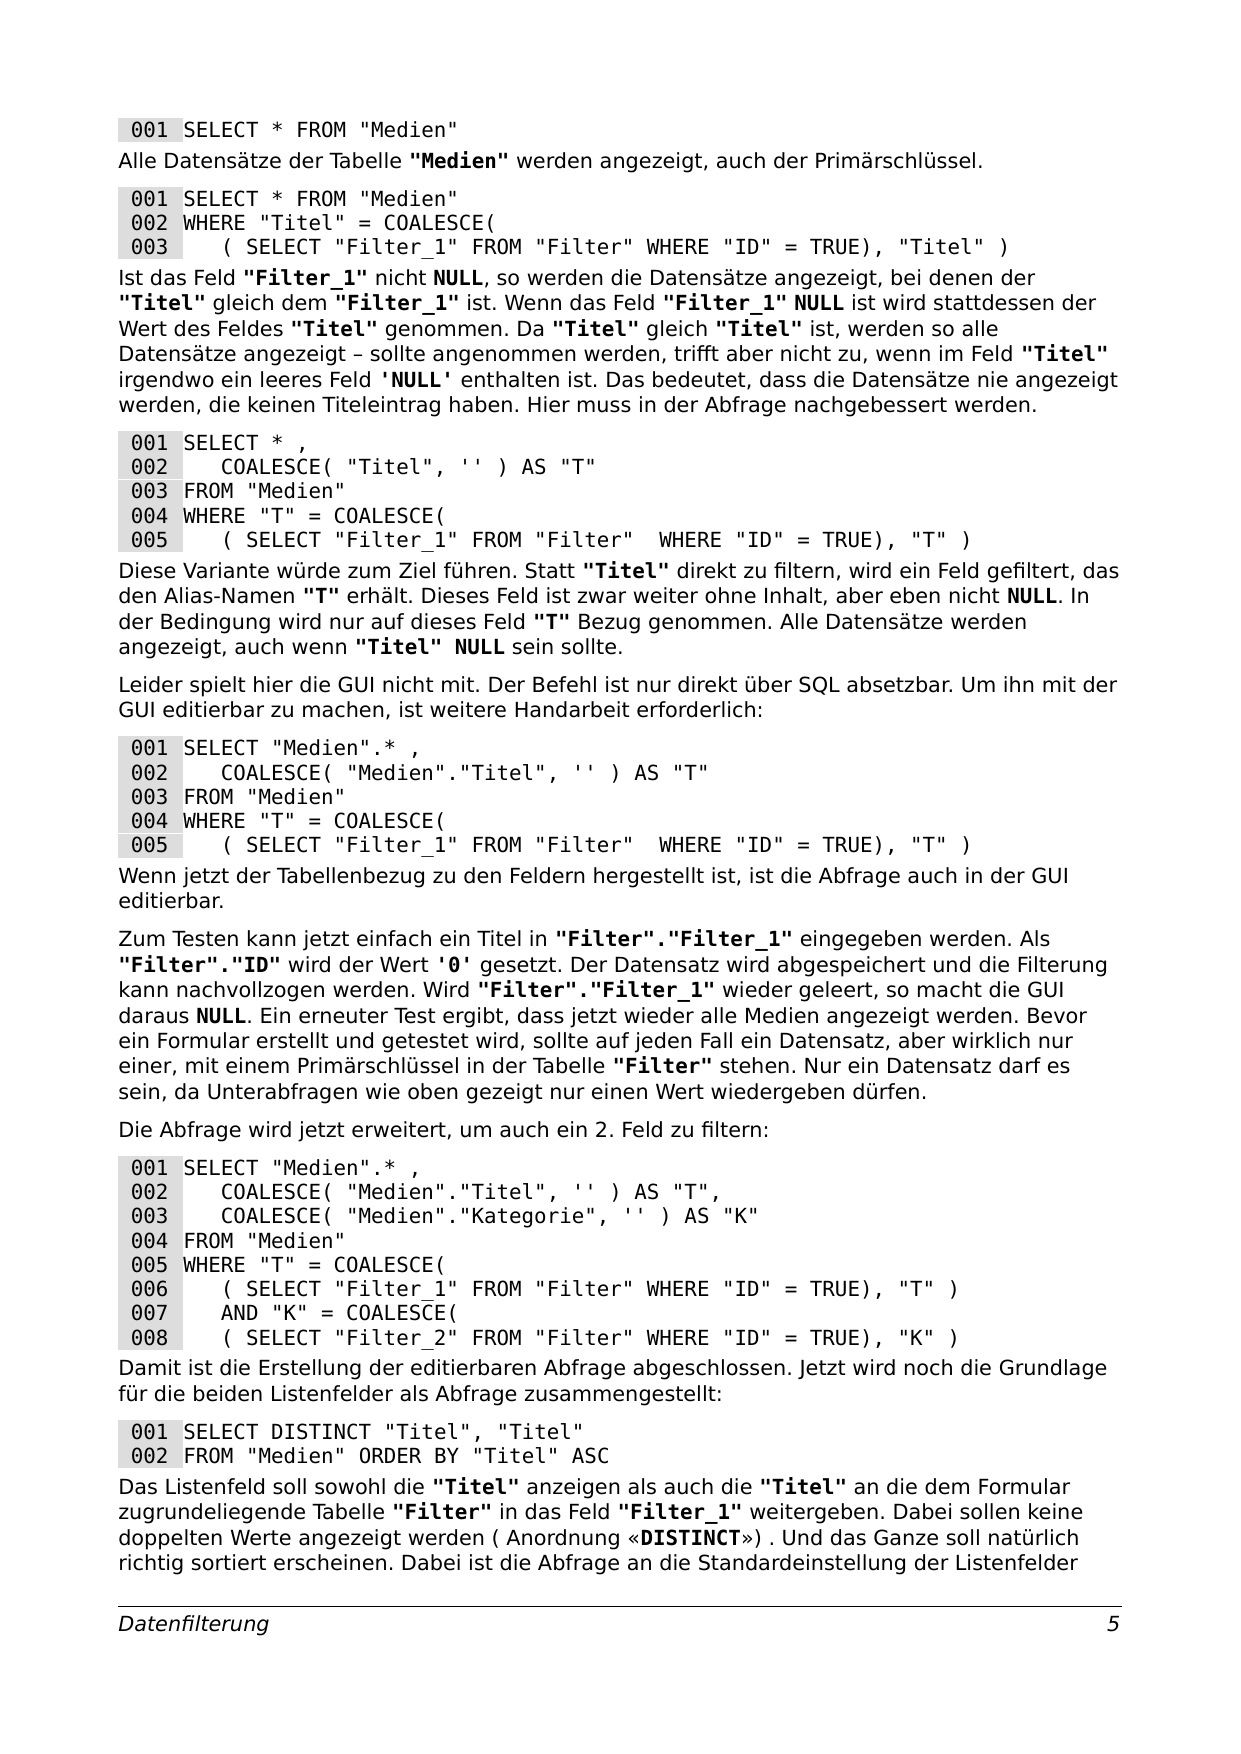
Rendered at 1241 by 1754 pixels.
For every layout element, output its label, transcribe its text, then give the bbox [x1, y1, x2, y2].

list WHERE "T" = COALESCE( [183, 504, 1122, 528]
list SELECT DISTINCT "Titel", "Titel" [183, 1420, 1122, 1444]
list ( SELECT "Filter_2" FROM "Filter" WHERE "ID" = TRUE), "K" ) [183, 1326, 1122, 1350]
text Alle Datensätze der Tabelle "Medien" werden angezeigt, auch der Primärschlüssel. [118, 149, 1122, 173]
text Leider spielt hier die GUI nicht mit. Der Befehl ist nur direkt über SQL absetzbar. Um ihn mit der GUI editierbar zu machen, ist weitere Handarbeit erforderlich: [118, 673, 1122, 723]
list ( SELECT "Filter_1" FROM "Filter" WHERE "ID" = TRUE), "T" ) [118, 833, 1122, 858]
text Damit ist die Erstellung der editierbaren Abfrage abgeschlossen. Jetzt wird noch die Grundlage für die beiden Listenfelder als Abfrage zusammengestellt: [118, 1356, 1122, 1406]
list FROM "Medien" ORDER BY "Titel" ASC [183, 1444, 1122, 1468]
list ( SELECT "Filter_1" FROM "Filter" WHERE "ID" = TRUE), "T" ) [183, 528, 1122, 552]
text Wenn jetzt der Tabellenbezug zu den Feldern hergestellt ist, ist die Abfrage auch in der GUI editierbar. [118, 864, 1122, 914]
list FROM "Medien" [118, 479, 1122, 504]
list SELECT * FROM "Medien" [183, 187, 1122, 211]
list FROM "Medien" [183, 1229, 1122, 1253]
list AND "K" = COALESCE( [183, 1301, 1122, 1326]
text Das Listenfeld soll sowohl die "Titel" anzeigen als auch die "Titel" an die dem Formular zugrundeliegende Tabelle "Filter" in das Feld "Filter_1" weitergeben. Dabei sollen keine doppelten Werte angezeigt werden ( Anordnung «DISTINCT») . Und das Ganze soll natürlich richtig sortiert erscheinen. Dabei ist die Abfrage an die Standardeinstellung der Listenfelder [118, 1475, 1122, 1575]
list WHERE "Titel" = COALESCE( [183, 211, 1122, 235]
list COALESCE( "Medien"."Kategorie", '' ) AS "K" [183, 1204, 1122, 1229]
text Ist das Feld "Filter_1" nicht NULL, so werden die Datensätze angezeigt, bei denen der "Titel" gleich dem "Filter_1" ist. Wenn das Feld "Filter_1" NULL ist wird stattdessen der Wert des Feldes "Titel" genommen. Da "Titel" gleich "Titel" ist, werden so alle Datensätze angezeigt – sollte angenommen werden, trifft aber nicht zu, wenn im Feld "Titel" irgendwo ein leeres Feld 'NULL' enthalten ist. Das bedeutet, dass die Datensätze nie angezeigt werden, die keinen Titeleintrag haben. Hier muss in der Abfrage nachgebessert werden. [118, 266, 1122, 417]
list WHERE "T" = COALESCE( [183, 1253, 1122, 1277]
list ( SELECT "Filter_1" FROM "Filter" WHERE "ID" = TRUE), "Titel" ) [183, 235, 1122, 259]
list SELECT "Medien".* , [183, 1156, 1122, 1180]
list COALESCE( "Medien"."Titel", '' ) AS "T" [183, 761, 1122, 785]
list SELECT * FROM "Medien" [183, 118, 1122, 142]
text Zum Testen kann jetzt einfach ein Titel in "Filter"."Filter_1" eingegeben werden. Als "Filter"."ID" wird der Wert '0' gesetzt. Der Datensatz wird abgespeichert und die Filterung kann nachvollzogen werden. Wird "Filter"."Filter_1" wieder geleert, so macht die GUI daraus NULL. Ein erneuter Test ergibt, dass jetzt wieder alle Medien angezeigt werden. Bevor ein Formular erstellt und getestet wird, sollte auf jeden Fall ein Datensatz, aber wirklich nur einer, mit einem Primärschlüssel in der Tabelle "Filter" stehen. Nur ein Datensatz darf es sein, da Unterabfragen wie oben gezeigt nur einen Wert wiedergeben dürfen. [118, 927, 1122, 1104]
text Diese Variante würde zum Ziel führen. Statt "Titel" direkt zu filtern, wird ein Feld gefiltert, das den Alias-Namen "T" erhält. Dieses Feld ist zwar weiter ohne Inhalt, aber eben nicht NULL. In der Bedingung wird nur auf dieses Feld "T" Bezug genommen. Alle Datensätze werden angezeigt, auch wenn "Titel" NULL sein sollte. [118, 559, 1122, 659]
list SELECT "Medien".* , [183, 736, 1122, 761]
list ( SELECT "Filter_1" FROM "Filter" WHERE "ID" = TRUE), "T" ) [183, 1277, 1122, 1301]
list SELECT * , [183, 431, 1122, 455]
list COALESCE( "Medien"."Titel", '' ) AS "T", [183, 1180, 1122, 1204]
text Die Abfrage wird jetzt erweitert, um auch ein 2. Feld zu filtern: [118, 1118, 1122, 1142]
list COALESCE( "Titel", '' ) AS "T" [183, 455, 1122, 479]
list FROM "Medien" [183, 785, 1122, 809]
list WHERE "T" = COALESCE( [183, 809, 1122, 833]
